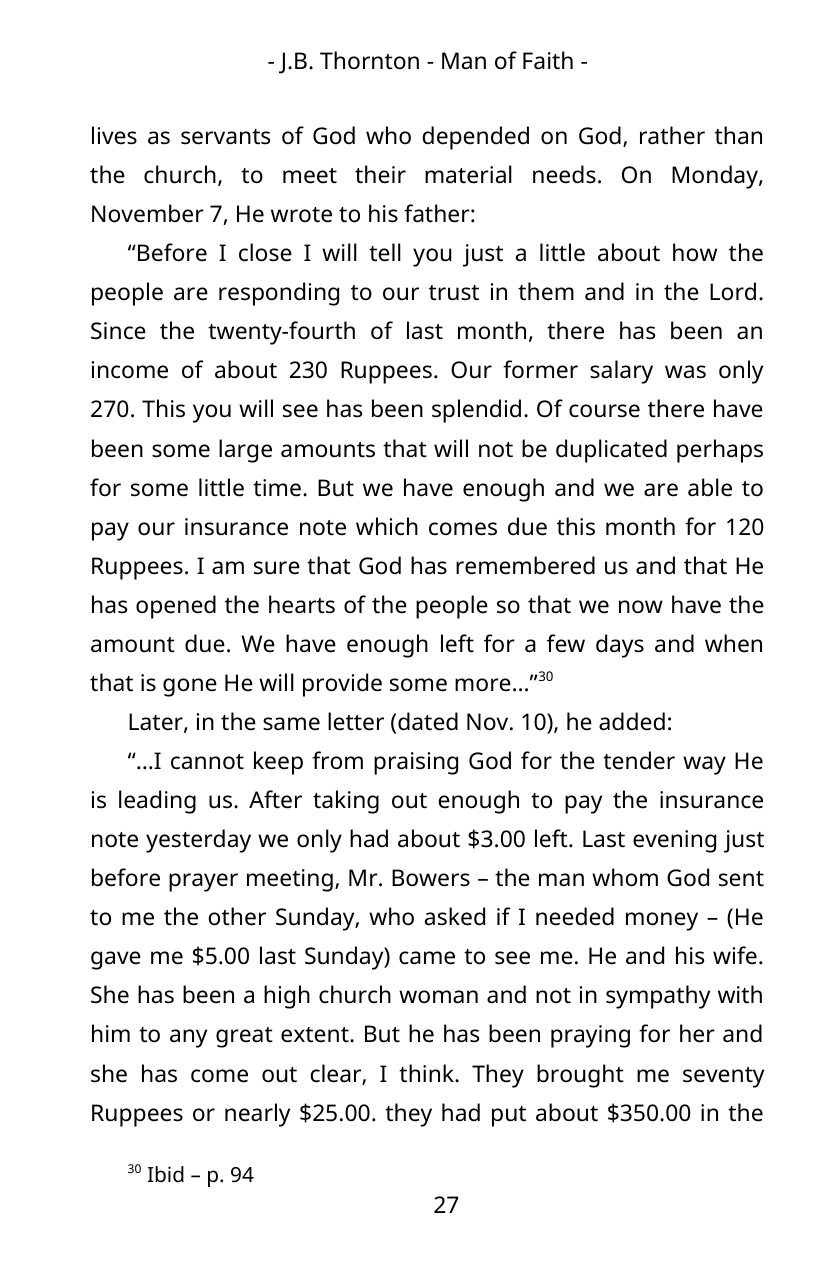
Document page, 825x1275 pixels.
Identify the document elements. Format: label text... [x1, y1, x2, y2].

text Ibid – p. 94 [90, 1161, 765, 1189]
text lives as servants of God who depended on God, rather than the church, to meet their material needs. On Monday, November 7, He wrote to his father: [90, 120, 765, 229]
text Later, in the same letter (dated Nov. 10), he added: [90, 706, 765, 737]
text “…I cannot keep from praising God for the tender way He is leading us. After taking out enough to pay the insurance note yesterday we only had about $3.00 left. Last evening just before prayer meeting, Mr. Bowers – the man whom God sent to me the other Sunday, who asked if I needed money – (He gave me $5.00 last Sunday) came to see me. He and his wife. She has been a high church woman and not in sympathy with him to any great extent. But he has been praying for her and she has come out clear, I think. They brought me seventy Ruppees or nearly $25.00. they had put about $350.00 in the [90, 745, 765, 1128]
text “Before I close I will tell you just a little about how the people are responding to our trust in them and in the Lord. Since the twenty-fourth of last month, there has been an income of about 230 Ruppees. Our former salary was only 270. This you will see has been splendid. Of course there have been some large amounts that will not be duplicated perhaps for some little time. But we have enough and we are able to pay our insurance note which comes due this month for 120 Ruppees. I am sure that God has remembered us and that He has opened the hearts of the people so that we now have the amount due. We have enough left for a few days and when that is gone He will provide some more…” [90, 237, 765, 698]
